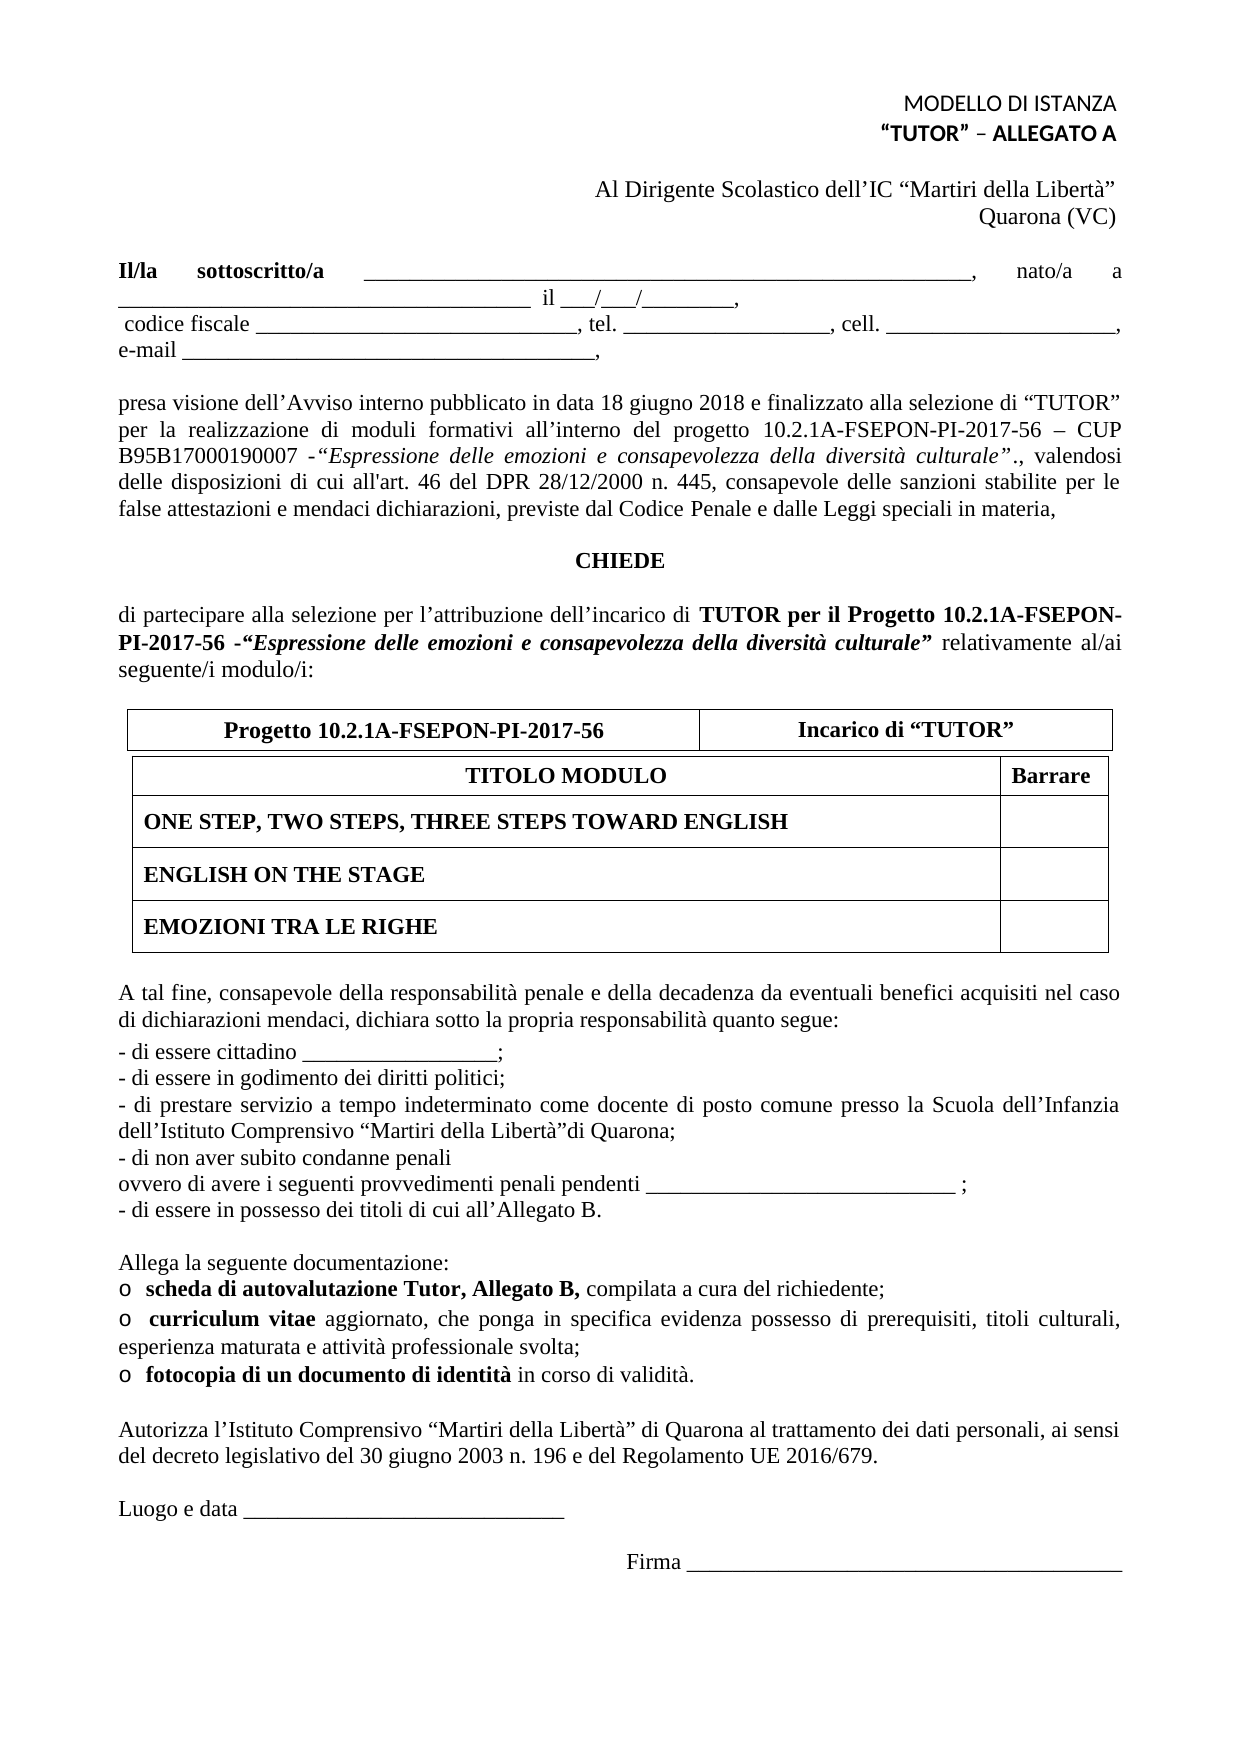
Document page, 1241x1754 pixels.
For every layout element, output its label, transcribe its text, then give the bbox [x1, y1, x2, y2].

text di partecipare alla selezione per l’attribuzione dell’incarico di TUTOR per il Progetto 10.2.1A-FSEPON-PI-2017-56 -“Espressione delle emozioni e consapevolezza della diversità culturale” relativamente al/ai seguente/i modulo/i: [118, 600, 1122, 683]
text Il/la sottoscritto/a _____________________________________________________, nato/a a ____________________________________ il ___/___/________, [118, 257, 1122, 310]
table_header Progetto 10.2.1A-FSEPON-PI-2017-56 [128, 710, 699, 750]
table_cell  [1001, 796, 1108, 847]
table_cell ENGLISH ON THE STAGE [133, 848, 1000, 900]
text MODELLO DI ISTANZA [118, 88, 1122, 118]
text presa visione dell’Avviso interno pubblicato in data 18 giugno 2018 e finalizzato alla selezione di “TUTOR” per la realizzazione di moduli formativi all’interno del progetto 10.2.1A-FSEPON-PI-2017-56 – CUP B95B17000190007 -“Espressione delle emozioni e consapevolezza della diversità culturale”., valendosi delle disposizioni di cui all'art. 46 del DPR 28/12/2000 n. 445, consapevole delle sanzioni stabilite per le false attestazioni e mendaci dichiarazioni, previste dal Codice Penale e dalle Leggi speciali in materia, [118, 389, 1122, 521]
text - di non aver subito condanne penali [118, 1143, 1122, 1170]
text - di essere cittadino _________________; [118, 1038, 1122, 1064]
table_cell  [1001, 848, 1108, 900]
text o fotocopia di un documento di identità in corso di validità. [118, 1361, 1122, 1390]
text Autorizza l’Istituto Comprensivo “Martiri della Libertà” di Quarona al trattamento dei dati personali, ai sensi del decreto legislativo del 30 giugno 2003 n. 196 e del Regolamento UE 2016/679. [118, 1416, 1122, 1469]
text o curriculum vitae aggiornato, che ponga in specifica evidenza possesso di prerequisiti, titoli culturali, esperienza maturata e attività professionale svolta; [118, 1305, 1122, 1360]
text - di prestare servizio a tempo indeterminato come docente di posto comune presso la Scuola dell’Infanzia dell’Istituto Comprensivo “Martiri della Libertà”di Quarona; [118, 1091, 1122, 1143]
table_header Barrare [1001, 757, 1108, 795]
text CHIEDE [118, 547, 1122, 574]
table_cell  [1001, 901, 1108, 952]
text - di essere in godimento dei diritti politici; [118, 1064, 1122, 1091]
text “TUTOR” – ALLEGATO A [118, 118, 1122, 147]
table_cell ONE STEP, TWO STEPS, THREE STEPS TOWARD ENGLISH [133, 796, 1000, 847]
text Allega la seguente documentazione: [118, 1249, 1122, 1275]
text A tal fine, consapevole della responsabilità penale e della decadenza da eventuali benefici acquisiti nel caso di dichiarazioni mendaci, dichiara sotto la propria responsabilità quanto segue: [118, 979, 1122, 1032]
text ovvero di avere i seguenti provvedimenti penali pendenti ___________________________ ; [118, 1170, 1122, 1196]
text Quarona (VC) [118, 202, 1122, 230]
text Al Dirigente Scolastico dell’IC “Martiri della Libertà” [118, 175, 1122, 202]
table_cell EMOZIONI TRA LE RIGHE [133, 901, 1000, 952]
text o scheda di autovalutazione Tutor, Allegato B, compilata a cura del richiedente; [118, 1275, 1122, 1303]
text - di essere in possesso dei titoli di cui all’Allegato B. [118, 1196, 1122, 1223]
table_header TITOLO MODULO [133, 757, 1000, 795]
text codice fiscale ____________________________, tel. __________________, cell. ____________________, e-mail ____________________________________, [118, 310, 1122, 363]
table_header Incarico di “TUTOR” [700, 710, 1112, 750]
text Luogo e data ____________________________ [118, 1495, 1122, 1521]
text Firma ______________________________________ [118, 1548, 1122, 1574]
